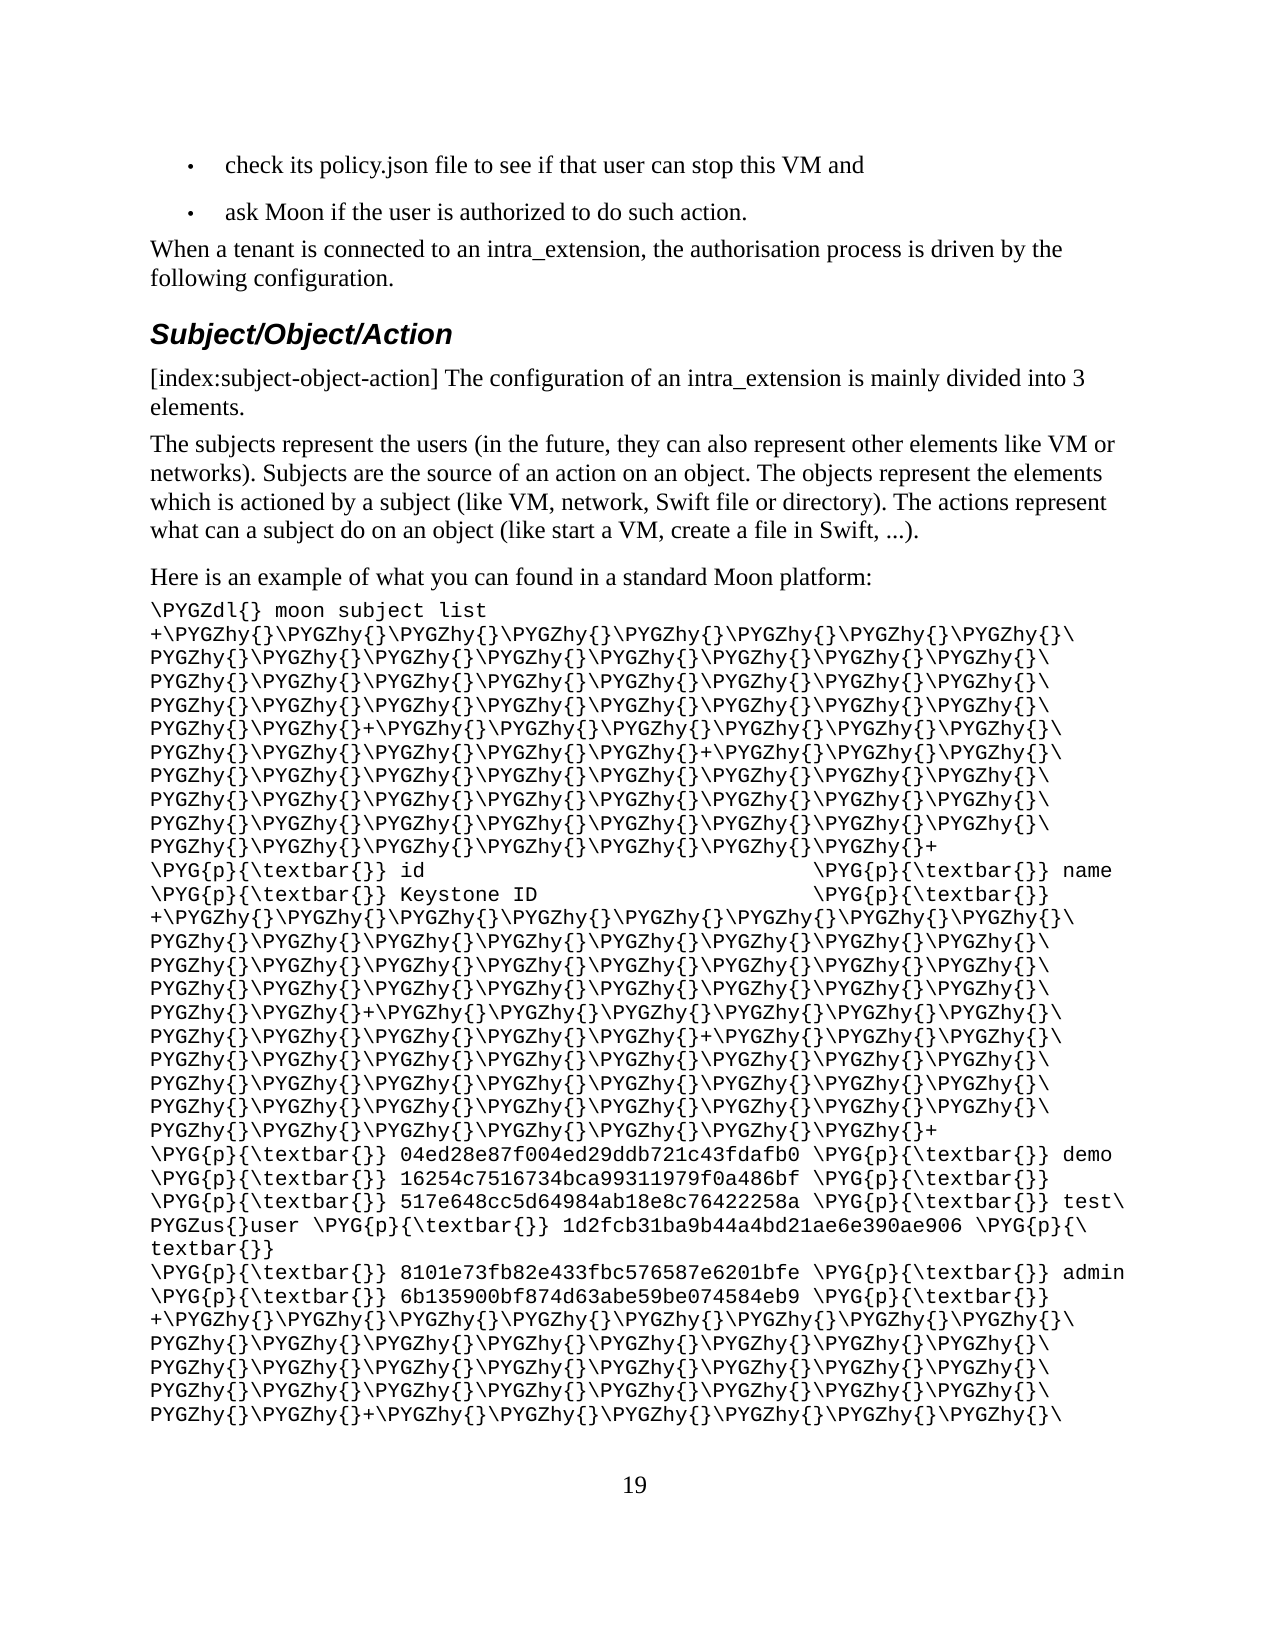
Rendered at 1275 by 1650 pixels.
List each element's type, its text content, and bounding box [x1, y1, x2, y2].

list check its policy.json file to see if that user can stop this VM and [187, 150, 1125, 179]
text \PYG{p}{\textbar{}} 517e648cc5d64984ab18e8c76422258a \PYG{p}{\textbar{}} test\PYGZus{}user \PYG{p}{\textbar{}} 1d2fcb31ba9b44a4bd21ae6e390ae906 \PYG{p}{\textbar{}} [150, 1191, 1125, 1262]
text \PYG{p}{\textbar{}} 04ed28e87f004ed29ddb721c43fdafb0 \PYG{p}{\textbar{}} demo \PYG{p}{\textbar{}} 16254c7516734bca99311979f0a486bf \PYG{p}{\textbar{}} [150, 1144, 1125, 1191]
subtitle Subject/Object/Action [150, 317, 1125, 350]
text When a tenant is connected to an intra_extension, the authorisation process is driven by the following configuration. [150, 234, 1125, 292]
text \PYGZdl{} moon subject list [150, 600, 1125, 624]
text \PYG{p}{\textbar{}} id \PYG{p}{\textbar{}} name \PYG{p}{\textbar{}} Keystone ID \PYG{p}{\textbar{}} [150, 860, 1125, 907]
text +\PYGZhy{}\PYGZhy{}\PYGZhy{}\PYGZhy{}\PYGZhy{}\PYGZhy{}\PYGZhy{}\PYGZhy{}\PYGZhy{}\PYGZhy{}\PYGZhy{}\PYGZhy{}\PYGZhy{}\PYGZhy{}\PYGZhy{}\PYGZhy{}\PYGZhy{}\PYGZhy{}\PYGZhy{}\PYGZhy{}\PYGZhy{}\PYGZhy{}\PYGZhy{}\PYGZhy{}\PYGZhy{}\PYGZhy{}\PYGZhy{}\PYGZhy{}\PYGZhy{}\PYGZhy{}\PYGZhy{}\PYGZhy{}\PYGZhy{}\PYGZhy{}+\PYGZhy{}\PYGZhy{}\PYGZhy{}\PYGZhy{}\PYGZhy{}\PYGZhy{}\PYGZhy{}\PYGZhy{}\PYGZhy{}\PYGZhy{}\PYGZhy{}+\PYGZhy{}\PYGZhy{}\PYGZhy{}\PYGZhy{}\PYGZhy{}\PYGZhy{}\PYGZhy{}\PYGZhy{}\PYGZhy{}\PYGZhy{}\PYGZhy{}\PYGZhy{}\PYGZhy{}\PYGZhy{}\PYGZhy{}\PYGZhy{}\PYGZhy{}\PYGZhy{}\PYGZhy{}\PYGZhy{}\PYGZhy{}\PYGZhy{}\PYGZhy{}\PYGZhy{}\PYGZhy{}\PYGZhy{}\PYGZhy{}\PYGZhy{}\PYGZhy{}\PYGZhy{}\PYGZhy{}\PYGZhy{}\PYGZhy{}\PYGZhy{}+ [150, 907, 1125, 1144]
list ask Moon if the user is authorized to do such action. [187, 197, 1125, 225]
text The subjects represent the users (in the future, they can also represent other elements like VM or networks). Subjects are the source of an action on an object. The objects represent the elements which is actioned by a subject (like VM, network, Swift file or directory). The actions represent what can a subject do on an object (like start a VM, create a file in Swift, ...). [150, 429, 1125, 544]
text +\PYGZhy{}\PYGZhy{}\PYGZhy{}\PYGZhy{}\PYGZhy{}\PYGZhy{}\PYGZhy{}\PYGZhy{}\PYGZhy{}\PYGZhy{}\PYGZhy{}\PYGZhy{}\PYGZhy{}\PYGZhy{}\PYGZhy{}\PYGZhy{}\PYGZhy{}\PYGZhy{}\PYGZhy{}\PYGZhy{}\PYGZhy{}\PYGZhy{}\PYGZhy{}\PYGZhy{}\PYGZhy{}\PYGZhy{}\PYGZhy{}\PYGZhy{}\PYGZhy{}\PYGZhy{}\PYGZhy{}\PYGZhy{}\PYGZhy{}\PYGZhy{}+\PYGZhy{}\PYGZhy{}\PYGZhy{}\PYGZhy{}\PYGZhy{}\PYGZhy{}\PYGZhy{}\PYGZhy{}\PYGZhy{}\PYGZhy{}\PYGZhy{}+\PYGZhy{}\PYGZhy{}\PYGZhy{}\PYGZhy{}\PYGZhy{}\PYGZhy{}\PYGZhy{}\PYGZhy{}\PYGZhy{}\PYGZhy{}\PYGZhy{}\PYGZhy{}\PYGZhy{}\PYGZhy{}\PYGZhy{}\PYGZhy{}\PYGZhy{}\PYGZhy{}\PYGZhy{}\PYGZhy{}\PYGZhy{}\PYGZhy{}\PYGZhy{}\PYGZhy{}\PYGZhy{}\PYGZhy{}\PYGZhy{}\PYGZhy{}\PYGZhy{}\PYGZhy{}\PYGZhy{}\PYGZhy{}\PYGZhy{}\PYGZhy{}+ [150, 624, 1125, 860]
text +\PYGZhy{}\PYGZhy{}\PYGZhy{}\PYGZhy{}\PYGZhy{}\PYGZhy{}\PYGZhy{}\PYGZhy{}\PYGZhy{}\PYGZhy{}\PYGZhy{}\PYGZhy{}\PYGZhy{}\PYGZhy{}\PYGZhy{}\PYGZhy{}\PYGZhy{}\PYGZhy{}\PYGZhy{}\PYGZhy{}\PYGZhy{}\PYGZhy{}\PYGZhy{}\PYGZhy{}\PYGZhy{}\PYGZhy{}\PYGZhy{}\PYGZhy{}\PYGZhy{}\PYGZhy{}\PYGZhy{}\PYGZhy{}\PYGZhy{}\PYGZhy{}+\PYGZhy{}\PYGZhy{}\PYGZhy{}\PYGZhy{}\PYGZhy{}\PYGZhy{}\ [150, 1309, 1125, 1428]
text Here is an example of what you can found in a standard Moon platform: [150, 562, 1125, 591]
text \PYG{p}{\textbar{}} 8101e73fb82e433fbc576587e6201bfe \PYG{p}{\textbar{}} admin \PYG{p}{\textbar{}} 6b135900bf874d63abe59be074584eb9 \PYG{p}{\textbar{}} [150, 1262, 1125, 1309]
text [index:subject-object-action] The configuration of an intra_extension is mainly divided into 3 elements. [150, 363, 1125, 420]
